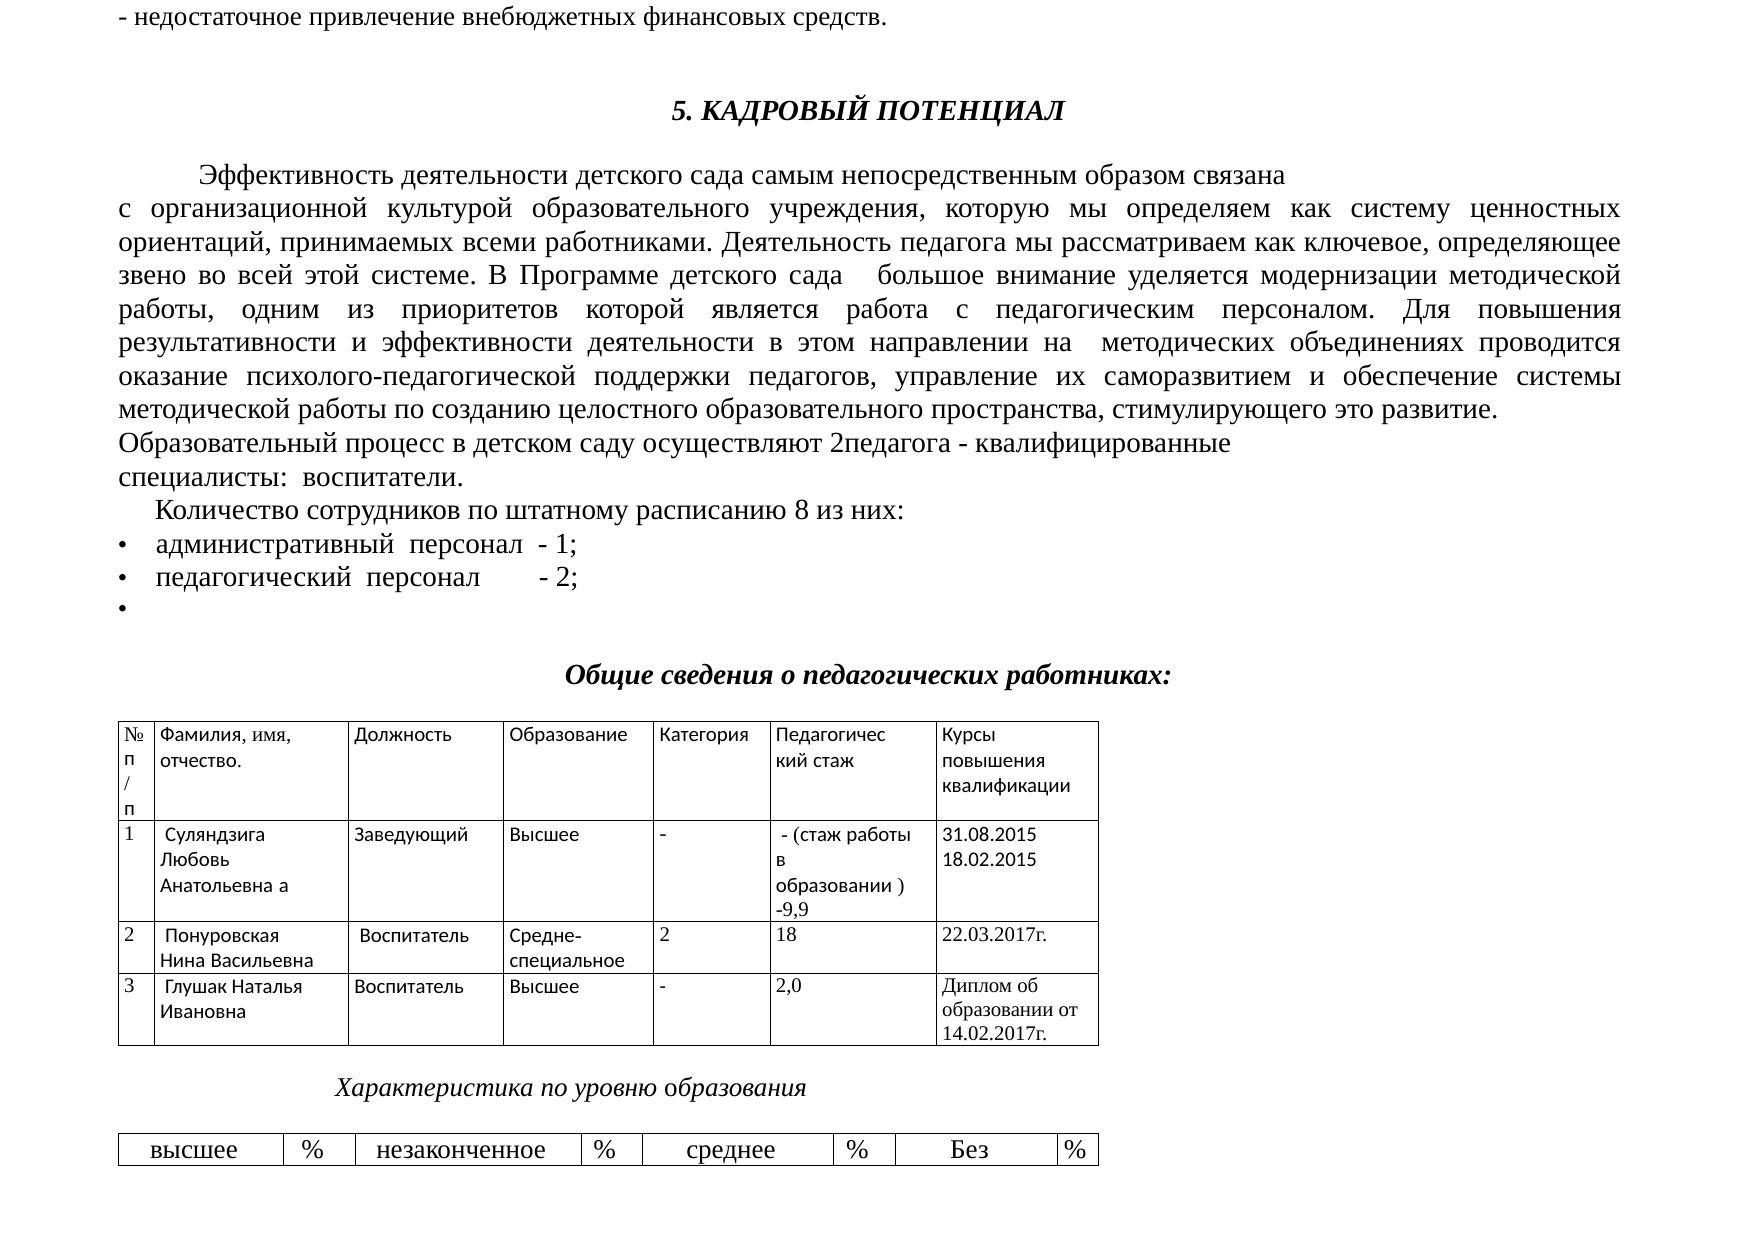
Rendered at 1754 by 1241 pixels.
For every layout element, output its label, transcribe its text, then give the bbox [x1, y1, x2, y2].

text с организационной культурой образовательного учреждения, которую мы определяем как систему ценностных ориентаций, принимаемых всеми работниками. Деятельность педагога мы рассматриваем как ключевое, определяющее звено во всей этой системе. В Программе детского сада большое внимание уделяется модернизации методической работы, одним из приоритетов которой является работа с педагогическим персоналом. Для повышения результативности и эффективности деятельности в этом направлении на методических объединениях проводится оказание психолого-педагогической поддержки педагогов, управление их саморазвитием и обеспечение системы методической работы по созданию целостного образовательного пространства, стимулирующего это развитие. [118, 190, 1621, 425]
table_cell 22.03.2017г. [937, 922, 1098, 973]
table_header № п/п [119, 722, 154, 820]
table_cell - [654, 821, 770, 921]
table_cell 18 [771, 922, 936, 973]
table_header Должность [349, 722, 503, 820]
table_header % [1058, 1134, 1098, 1164]
table_cell Диплом об образовании от 14.02.2017г. [937, 974, 1098, 1045]
table_cell - (стаж работы в образовании ) -9,9 [771, 821, 936, 921]
table_cell Высшее [504, 821, 653, 921]
table_cell - [654, 974, 770, 1045]
table_cell Воспитатель [349, 974, 503, 1045]
text 5. КАДРОВЫЙ ПОТЕНЦИАЛ [118, 93, 1621, 126]
text - недостаточное привлечение внебюджетных финансовых средств. [118, 0, 1621, 31]
text Характеристика по уровню образования [118, 1071, 1621, 1102]
table_cell Глушак Наталья Ивановна [155, 974, 348, 1045]
table_cell 1 [119, 821, 154, 921]
table_header Педагогичес кий стаж [771, 722, 936, 820]
list педагогический персонал - 2; [81, 559, 1577, 593]
table_cell 2 [119, 922, 154, 973]
table_cell 31.08.2015 18.02.2015 [937, 821, 1098, 921]
list административный персонал - 1; [81, 526, 1621, 559]
table_header % [284, 1134, 355, 1164]
table_cell 3 [119, 974, 154, 1045]
table_cell Воспитатель [349, 922, 503, 973]
table_cell Заведующий [349, 821, 503, 921]
table_header Курсы повышения квалификации [937, 722, 1098, 820]
text специалисты: воспитатели. [118, 459, 1621, 492]
text Количество сотрудников по штатному расписанию 8 из них: [118, 492, 1621, 526]
table_header высшее [119, 1134, 283, 1164]
table_header Без [896, 1134, 1057, 1164]
table_cell Средне- специальное [504, 922, 653, 973]
table_header Категория [654, 722, 770, 820]
table_header среднее [643, 1134, 833, 1164]
table_header Фамилия, имя, отчество. [155, 722, 348, 820]
table_cell 2,0 [771, 974, 936, 1045]
table_header незаконченное [356, 1134, 581, 1164]
table_cell Высшее [504, 974, 653, 1045]
text Образовательный процесс в детском саду осуществляют 2педагога - квалифицированные [118, 425, 1621, 459]
text Эффективность деятельности детского сада самым непосредственным образом связана [118, 157, 1621, 190]
table_header Образование [504, 722, 653, 820]
table_cell 2 [654, 922, 770, 973]
table_header % [834, 1134, 895, 1164]
table_cell Понуровская Нина Васильевна [155, 922, 348, 973]
table_cell Суляндзига Любовь Анатольевна а [155, 821, 348, 921]
text Общие сведения о педагогических работниках: [118, 657, 1621, 690]
table_header % [582, 1134, 642, 1164]
